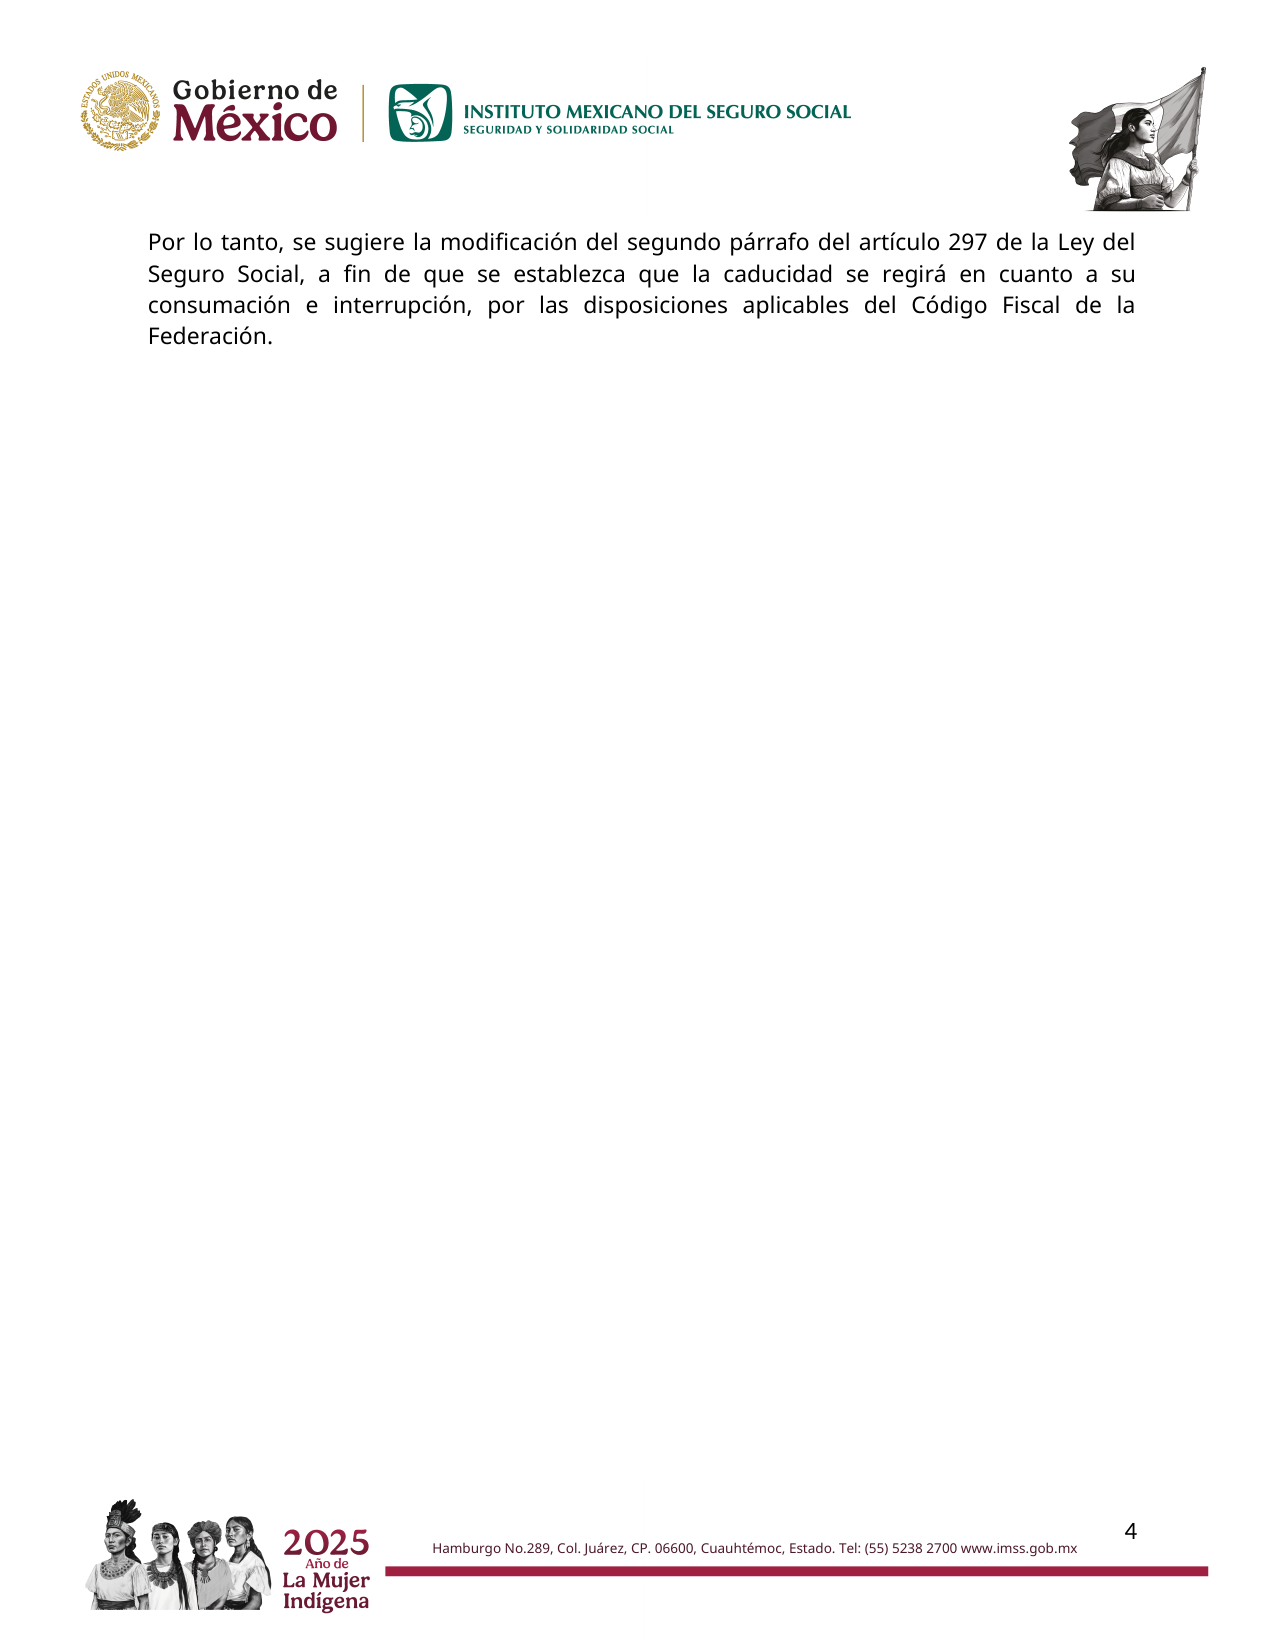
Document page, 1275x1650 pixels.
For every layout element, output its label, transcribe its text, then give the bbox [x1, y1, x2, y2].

text Por lo tanto, se sugiere la modificación del segundo párrafo del artículo 297 de la Ley del Seguro Social, a fin de que se establezca que la caducidad se regirá en cuanto a su consumación e interrupción, por las disposiciones aplicables del Código Fiscal de la Federación. [148, 226, 1137, 351]
